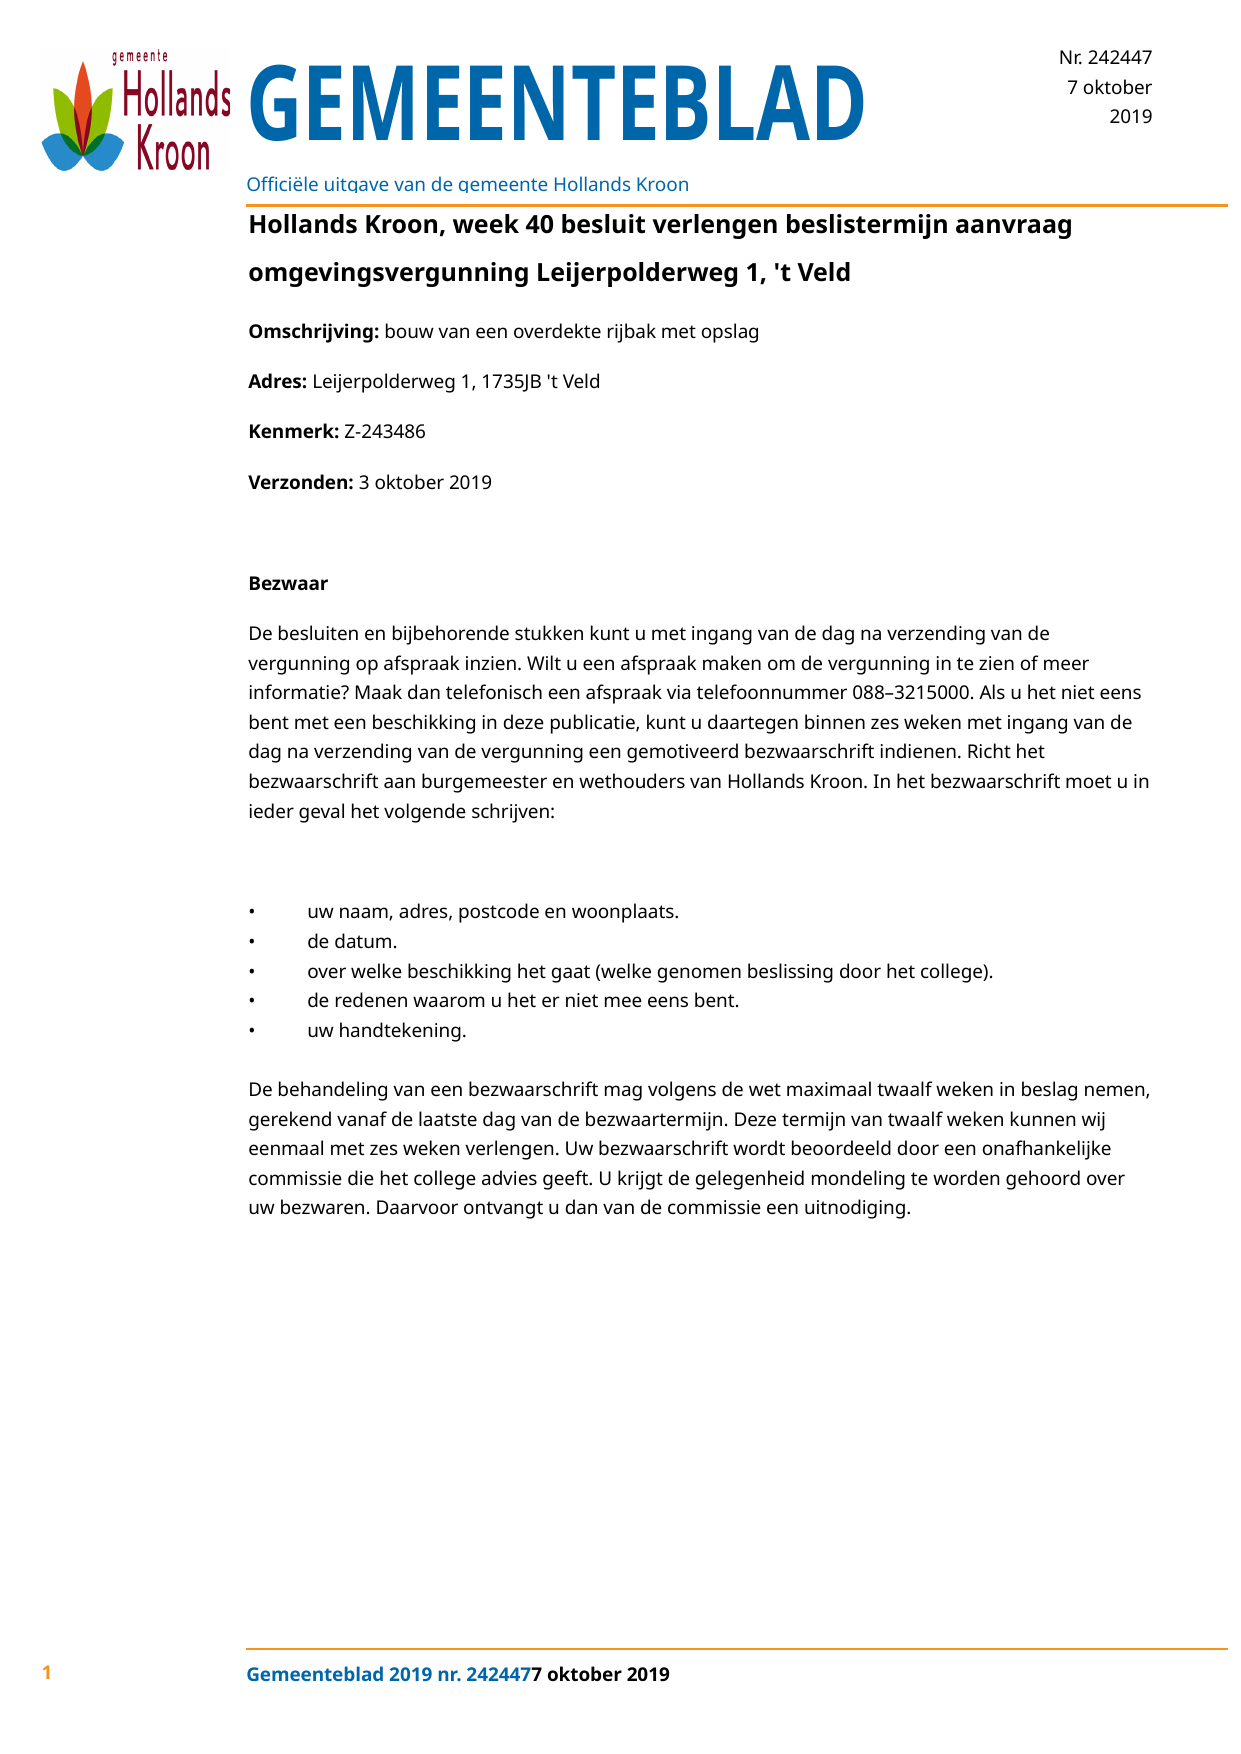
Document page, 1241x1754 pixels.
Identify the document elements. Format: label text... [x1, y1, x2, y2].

text Bezwaar [248, 570, 1152, 596]
text Hollands Kroon, week 40 besluit verlengen beslistermijn aanvraag omgevingsvergunning Leijerpolderweg 1, 't Veld [248, 207, 1152, 288]
text De besluiten en bijbehorende stukken kunt u met ingang van de dag na verzending van de vergunning op afspraak inzien. Wilt u een afspraak maken om de vergunning in te zien of meer informatie? Maak dan telefonisch een afspraak via telefoonnummer 088–3215000. Als u het niet eens bent met een beschikking in deze publicatie, kunt u daartegen binnen zes weken met ingang van de dag na verzending van de vergunning een gemotiveerd bezwaarschrift indienen. Richt het bezwaarschrift aan burgemeester en wethouders van Hollands Kroon. In het bezwaarschrift moet u in ieder geval het volgende schrijven: [248, 620, 1152, 824]
list over welke beschikking het gaat (welke genomen beslissing door het college). [248, 958, 1152, 984]
list uw naam, adres, postcode en woonplaats. [248, 899, 1152, 924]
list uw handtekening. [248, 1017, 1152, 1043]
text Kenmerk: Z-243486 [248, 419, 1152, 444]
text Adres: Leijerpolderweg 1, 1735JB 't Veld [248, 368, 1152, 394]
text Verzonden: 3 oktober 2019 [248, 469, 1152, 495]
list de datum. [248, 928, 1152, 954]
list de redenen waarom u het er niet mee eens bent. [248, 987, 1152, 1013]
picture [41, 47, 231, 172]
text De behandeling van een bezwaarschrift mag volgens de wet maximaal twaalf weken in beslag nemen, gerekend vanaf de laatste dag van de bezwaartermijn. Deze termijn van twaalf weken kunnen wij eenmaal met zes weken verlengen. Uw bezwaarschrift wordt beoordeeld door een onafhankelijke commissie die het college advies geeft. U krijgt de gelegenheid mondeling te worden gehoord over uw bezwaren. Daarvoor ontvangt u dan van de commissie een uitnodiging. [248, 1076, 1152, 1220]
text Omschrijving: bouw van een overdekte rijbak met opslag [248, 318, 1152, 344]
